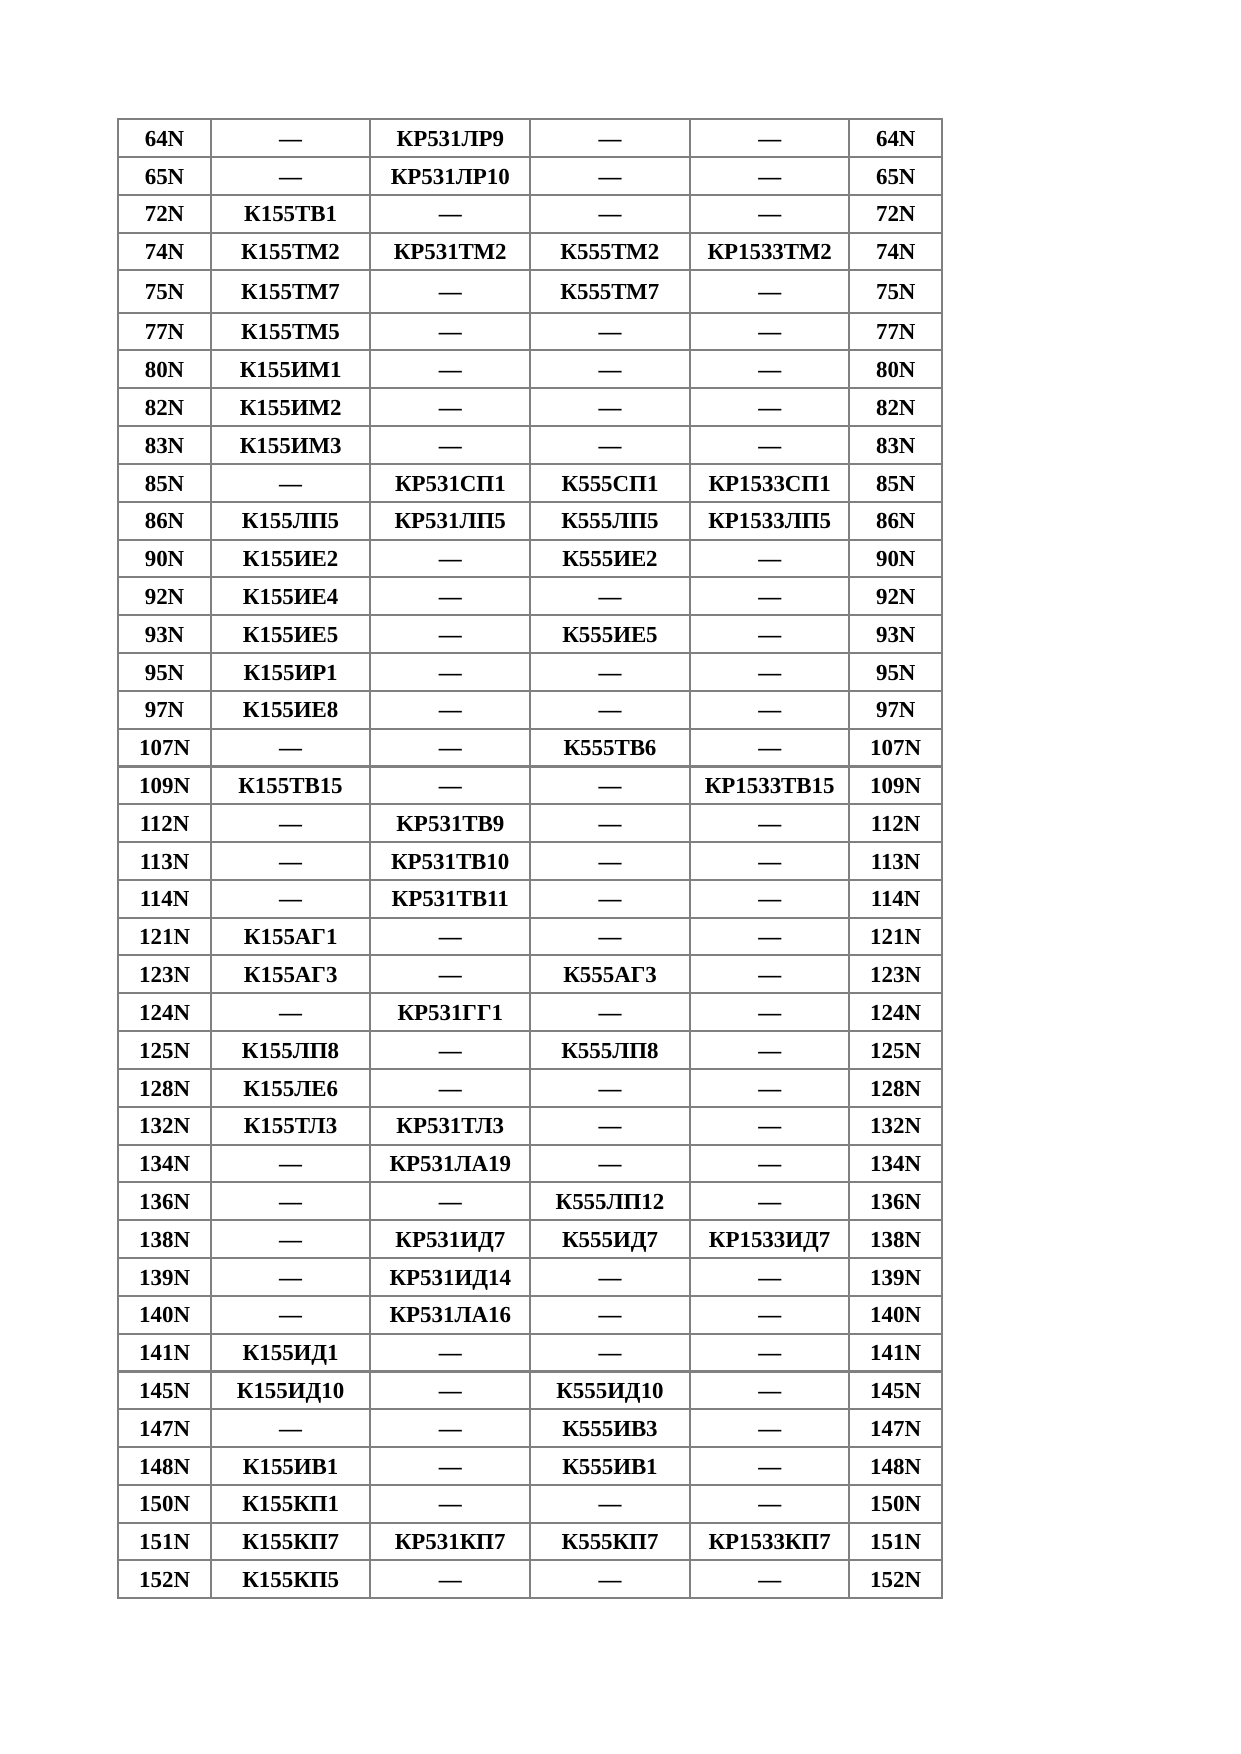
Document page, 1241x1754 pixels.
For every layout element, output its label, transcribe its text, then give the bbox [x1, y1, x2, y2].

table_cell — [371, 351, 529, 387]
table_cell — [371, 692, 529, 727]
table_cell — [691, 1410, 848, 1446]
table_cell — [531, 654, 689, 690]
table_cell — [691, 120, 848, 156]
table_cell К555ЛП5 [531, 503, 689, 538]
table_cell 139N [850, 1259, 941, 1295]
table_cell К155ЛЕ6 [212, 1070, 369, 1106]
table_cell 107N [119, 730, 210, 765]
table_cell — [212, 1146, 369, 1181]
table_cell 139N [119, 1259, 210, 1295]
table_cell — [212, 805, 369, 841]
table_cell 92N [119, 578, 210, 614]
table_cell КР531ЛР9 [371, 120, 529, 156]
table_cell — [531, 314, 689, 349]
table_cell КР531ТМ2 [371, 234, 529, 269]
table_cell — [691, 616, 848, 652]
table_cell 85N [850, 465, 941, 501]
table_cell К155КП5 [212, 1561, 369, 1597]
table_cell — [371, 578, 529, 614]
table_cell — [371, 654, 529, 690]
table_cell К555АГ3 [531, 956, 689, 992]
table_cell — [691, 389, 848, 425]
table_cell 75N [850, 271, 941, 312]
table_cell — [691, 1183, 848, 1219]
table_cell 86N [850, 503, 941, 538]
table_cell — [691, 1297, 848, 1332]
table_cell 83N [119, 427, 210, 463]
table_cell КР1533ТВ15 [691, 768, 848, 803]
table_cell К155ТВ1 [212, 196, 369, 232]
table_cell — [212, 994, 369, 1030]
table_cell — [691, 1561, 848, 1597]
table_cell — [531, 1297, 689, 1332]
table_cell 72N [850, 196, 941, 232]
table_cell — [212, 120, 369, 156]
table_cell 90N [119, 541, 210, 576]
table_cell 150N [850, 1486, 941, 1522]
table_cell КР531СП1 [371, 465, 529, 501]
table_cell — [371, 427, 529, 463]
table_cell К155ИД1 [212, 1335, 369, 1370]
table_cell — [371, 1410, 529, 1446]
table_cell 97N [850, 692, 941, 727]
table_cell 125N [119, 1032, 210, 1068]
table_cell К155ТМ5 [212, 314, 369, 349]
table_cell К155ИМ3 [212, 427, 369, 463]
table_cell — [531, 1146, 689, 1181]
table_cell К155ИР1 [212, 654, 369, 690]
table_cell К155ТМ7 [212, 271, 369, 312]
table_cell 83N [850, 427, 941, 463]
table_cell КР531КП7 [371, 1524, 529, 1559]
table_cell 148N [119, 1448, 210, 1484]
table_cell 141N [119, 1335, 210, 1370]
table_cell К155КП1 [212, 1486, 369, 1522]
table_cell К155ИМ2 [212, 389, 369, 425]
table_cell — [212, 730, 369, 765]
table_cell К155ИВ1 [212, 1448, 369, 1484]
table_cell 128N [119, 1070, 210, 1106]
table_cell К155ЛП5 [212, 503, 369, 538]
table_cell 77N [850, 314, 941, 349]
table_cell К555ИЕ2 [531, 541, 689, 576]
table_cell — [691, 1032, 848, 1068]
table_cell 134N [850, 1146, 941, 1181]
table_cell 136N [850, 1183, 941, 1219]
table_cell 124N [850, 994, 941, 1030]
table_cell 121N [119, 919, 210, 954]
table_cell 121N [850, 919, 941, 954]
table_cell — [691, 654, 848, 690]
table_cell — [531, 427, 689, 463]
table_cell — [531, 805, 689, 841]
table_cell — [531, 1486, 689, 1522]
table_cell 72N [119, 196, 210, 232]
table_cell — [691, 692, 848, 727]
table_cell — [371, 919, 529, 954]
table_cell — [691, 1259, 848, 1295]
table_cell — [691, 1146, 848, 1181]
table_cell 65N [850, 158, 941, 194]
table_cell — [531, 1561, 689, 1597]
table_cell 97N [119, 692, 210, 727]
table_cell 124N [119, 994, 210, 1030]
table_cell К555ИД10 [531, 1373, 689, 1408]
table_cell К555ТМ7 [531, 271, 689, 312]
table_cell — [531, 120, 689, 156]
table_cell 147N [119, 1410, 210, 1446]
table_cell К155ТМ2 [212, 234, 369, 269]
table_cell — [371, 1070, 529, 1106]
table_cell КР531ТВ11 [371, 881, 529, 917]
table_cell — [212, 843, 369, 879]
table_cell К155ТЛ3 [212, 1108, 369, 1143]
table_cell 134N [119, 1146, 210, 1181]
table_cell КР531ИД14 [371, 1259, 529, 1295]
table_cell К155ЛП8 [212, 1032, 369, 1068]
table_cell КР531ГГ1 [371, 994, 529, 1030]
table_cell 64N [850, 120, 941, 156]
table_cell КР531ТЛ3 [371, 1108, 529, 1143]
table_cell 145N [119, 1373, 210, 1408]
table_cell 65N [119, 158, 210, 194]
table_cell КР1533СП1 [691, 465, 848, 501]
table_cell — [371, 1561, 529, 1597]
table_cell — [531, 578, 689, 614]
table_cell — [371, 1448, 529, 1484]
table_cell 114N [119, 881, 210, 917]
table_cell — [531, 768, 689, 803]
table_cell — [691, 730, 848, 765]
table_cell 85N [119, 465, 210, 501]
table_cell К155КП7 [212, 1524, 369, 1559]
table_cell 93N [119, 616, 210, 652]
table_cell КР531ИД7 [371, 1221, 529, 1257]
table_cell — [691, 1335, 848, 1370]
table_cell — [691, 271, 848, 312]
table_cell 77N [119, 314, 210, 349]
table_cell 151N [850, 1524, 941, 1559]
table_cell К555ТВ6 [531, 730, 689, 765]
table_cell — [371, 1335, 529, 1370]
table_cell — [212, 1221, 369, 1257]
table_cell — [691, 843, 848, 879]
table_cell — [691, 427, 848, 463]
table_cell — [691, 541, 848, 576]
table_cell 80N [119, 351, 210, 387]
table_cell — [531, 1259, 689, 1295]
table_cell 114N [850, 881, 941, 917]
table_cell 82N [119, 389, 210, 425]
table_cell KP531TB9 [371, 805, 529, 841]
table_cell — [531, 389, 689, 425]
table_cell — [531, 351, 689, 387]
table_cell — [531, 692, 689, 727]
table_cell 82N [850, 389, 941, 425]
table_cell 148N [850, 1448, 941, 1484]
table_cell 145N [850, 1373, 941, 1408]
table_cell — [531, 881, 689, 917]
table_cell — [691, 351, 848, 387]
table_cell — [531, 843, 689, 879]
table_cell 141N [850, 1335, 941, 1370]
table_cell 112N [850, 805, 941, 841]
table_cell — [691, 1070, 848, 1106]
table_cell 109N [119, 768, 210, 803]
table_cell К555ИД7 [531, 1221, 689, 1257]
table_cell — [371, 768, 529, 803]
table_cell КР1533ЛП5 [691, 503, 848, 538]
table_cell — [212, 465, 369, 501]
table_cell 75N [119, 271, 210, 312]
table_cell 112N [119, 805, 210, 841]
table_cell К155ИЕ4 [212, 578, 369, 614]
table_cell 113N [119, 843, 210, 879]
table_cell 152N [850, 1561, 941, 1597]
table_cell 132N [850, 1108, 941, 1143]
table_cell 138N [850, 1221, 941, 1257]
table_cell 107N [850, 730, 941, 765]
table_cell — [371, 389, 529, 425]
table_cell 140N [119, 1297, 210, 1332]
table_cell 132N [119, 1108, 210, 1143]
table_cell — [371, 616, 529, 652]
table_cell 125N [850, 1032, 941, 1068]
table_cell — [531, 1108, 689, 1143]
table_cell К555ИЕ5 [531, 616, 689, 652]
table_cell — [531, 1335, 689, 1370]
table_cell — [691, 578, 848, 614]
table_cell К555ИВ3 [531, 1410, 689, 1446]
table_cell 123N [119, 956, 210, 992]
table_cell 147N [850, 1410, 941, 1446]
table_cell — [691, 805, 848, 841]
table_cell — [371, 271, 529, 312]
table_cell К155ИЕ8 [212, 692, 369, 727]
table_cell — [371, 541, 529, 576]
table_cell 80N [850, 351, 941, 387]
table_cell 86N [119, 503, 210, 538]
table_cell — [691, 994, 848, 1030]
table_cell — [691, 1373, 848, 1408]
table_cell — [371, 1373, 529, 1408]
table_cell К155ИМ1 [212, 351, 369, 387]
table_cell — [691, 881, 848, 917]
table_cell 109N [850, 768, 941, 803]
table_cell КР1533КП7 [691, 1524, 848, 1559]
table_cell — [212, 158, 369, 194]
table_cell 140N [850, 1297, 941, 1332]
table_cell КР531ЛР10 [371, 158, 529, 194]
table_cell 95N [119, 654, 210, 690]
table_cell 152N [119, 1561, 210, 1597]
table_cell — [531, 994, 689, 1030]
table_cell 90N [850, 541, 941, 576]
table_cell КР531ЛП5 [371, 503, 529, 538]
table_cell 136N [119, 1183, 210, 1219]
table_cell 95N [850, 654, 941, 690]
table_cell К155АГ1 [212, 919, 369, 954]
table_cell К155ТВ15 [212, 768, 369, 803]
table_cell — [691, 956, 848, 992]
table_cell — [212, 1183, 369, 1219]
table_cell — [371, 730, 529, 765]
table_cell — [212, 1297, 369, 1332]
table_cell КР1533ТМ2 [691, 234, 848, 269]
table_cell — [691, 919, 848, 954]
table_cell — [371, 196, 529, 232]
table_cell — [212, 1410, 369, 1446]
table_cell 128N [850, 1070, 941, 1106]
table_cell — [531, 919, 689, 954]
table_cell — [691, 314, 848, 349]
table_cell К555ТМ2 [531, 234, 689, 269]
table_cell КР531ЛА16 [371, 1297, 529, 1332]
table_cell — [212, 1259, 369, 1295]
table_cell 123N [850, 956, 941, 992]
table_cell КР1533ИД7 [691, 1221, 848, 1257]
table_cell К155ИЕ2 [212, 541, 369, 576]
table_cell — [531, 196, 689, 232]
table_cell К155АГ3 [212, 956, 369, 992]
table_cell — [371, 314, 529, 349]
table_cell — [691, 158, 848, 194]
table_cell К555ЛП8 [531, 1032, 689, 1068]
table_cell — [371, 1486, 529, 1522]
table_cell — [691, 1486, 848, 1522]
table_cell 74N [119, 234, 210, 269]
table_cell К555ЛП12 [531, 1183, 689, 1219]
table_cell 138N [119, 1221, 210, 1257]
table_cell — [212, 881, 369, 917]
table_cell 93N [850, 616, 941, 652]
table_cell 92N [850, 578, 941, 614]
table_cell КР531ТВ10 [371, 843, 529, 879]
table_cell К555СП1 [531, 465, 689, 501]
table_cell К555КП7 [531, 1524, 689, 1559]
table_cell — [691, 1108, 848, 1143]
table_cell 150N [119, 1486, 210, 1522]
table_cell К555ИВ1 [531, 1448, 689, 1484]
table_cell К155ИД10 [212, 1373, 369, 1408]
table_cell — [531, 1070, 689, 1106]
table_cell — [371, 956, 529, 992]
table_cell — [691, 196, 848, 232]
table_cell КР531ЛА19 [371, 1146, 529, 1181]
table_cell 151N [119, 1524, 210, 1559]
table_cell 74N [850, 234, 941, 269]
table_cell — [371, 1183, 529, 1219]
table_cell — [691, 1448, 848, 1484]
table_cell — [531, 158, 689, 194]
table_cell К155ИЕ5 [212, 616, 369, 652]
table_cell 64N [119, 120, 210, 156]
table_cell 113N [850, 843, 941, 879]
table_cell — [371, 1032, 529, 1068]
